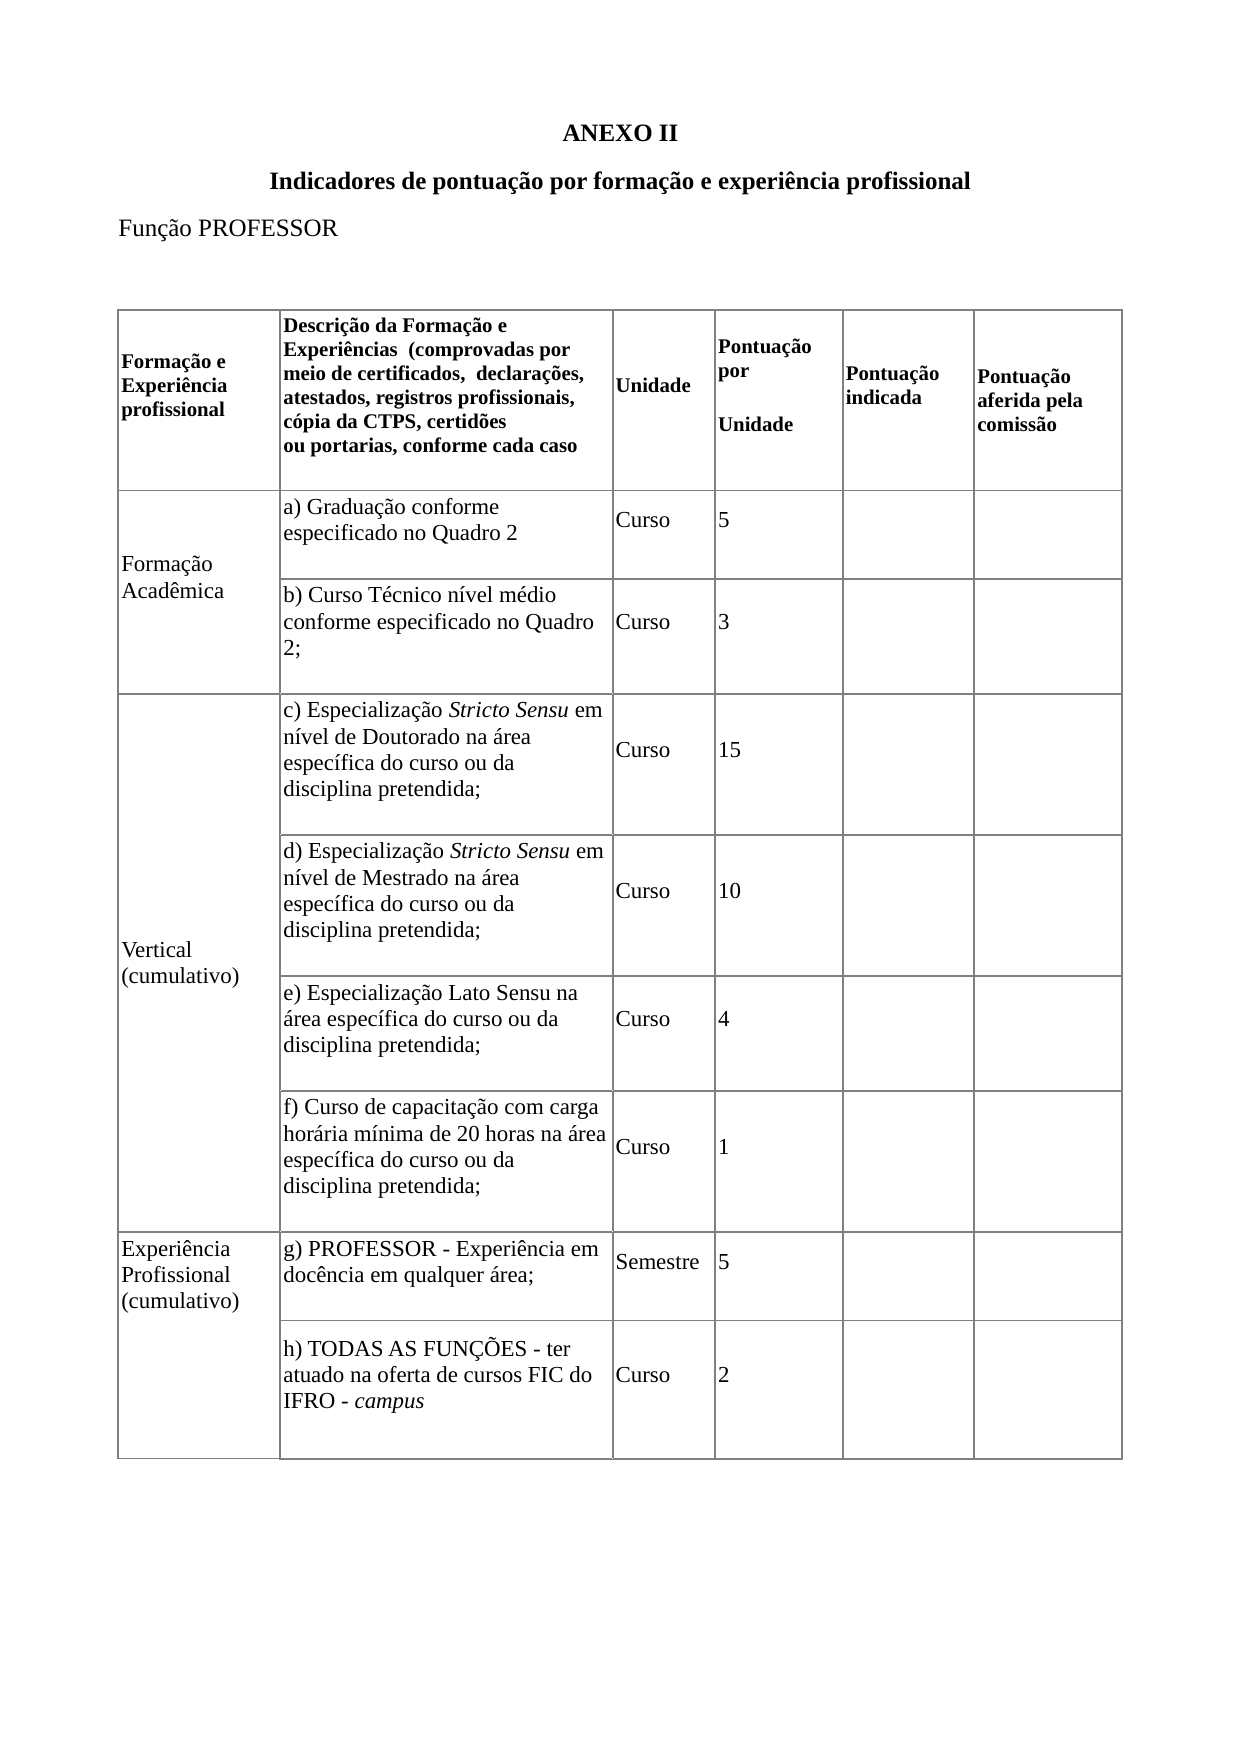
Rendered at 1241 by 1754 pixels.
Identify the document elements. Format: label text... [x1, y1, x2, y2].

table_header Unidade [614, 311, 714, 490]
table_cell [975, 1321, 1121, 1458]
table_cell [844, 1092, 973, 1231]
table_cell 15 [716, 695, 842, 834]
table_header Pontuação aferida pela comissão [975, 311, 1121, 490]
table_cell 2 [716, 1321, 842, 1458]
table_cell 4 [716, 977, 842, 1090]
table_cell [975, 695, 1121, 834]
table_cell Curso [614, 1321, 714, 1458]
table_cell Curso [614, 491, 714, 578]
table_cell Curso [614, 1092, 714, 1231]
table_cell 10 [716, 836, 842, 975]
table_cell Curso [614, 695, 714, 834]
table_cell [975, 977, 1121, 1090]
table_cell [975, 1233, 1121, 1320]
table_cell 1 [716, 1092, 842, 1231]
table_cell g) PROFESSOR - Experiência em docência em qualquer área; [281, 1233, 612, 1320]
table_cell Semestre [614, 1233, 714, 1320]
table_cell 3 [716, 580, 842, 693]
table_cell e) Especialização Lato Sensu na área específica do curso ou da disciplina pretendida; [281, 977, 612, 1090]
table_cell [975, 1092, 1121, 1231]
table_cell b) Curso Técnico nível médio conforme especificado no Quadro 2; [281, 580, 612, 693]
table_cell [844, 1321, 973, 1458]
table_cell [975, 836, 1121, 975]
table_cell [844, 836, 973, 975]
text ANEXO II [118, 118, 1122, 147]
table_header Pontuação por Unidade [716, 311, 842, 490]
table_cell [844, 695, 973, 834]
text Função PROFESSOR [118, 213, 1122, 242]
table_cell d) Especialização Stricto Sensu em nível de Mestrado na área específica do curso ou da disciplina pretendida; [281, 836, 612, 975]
text Indicadores de pontuação por formação e experiência profissional [118, 166, 1122, 194]
table_cell Experiência Profissional (cumulativo) [119, 1233, 279, 1458]
table_cell c) Especialização Stricto Sensu em nível de Doutorado na área específica do curso ou da disciplina pretendida; [281, 695, 612, 834]
table_cell Formação Acadêmica [119, 491, 279, 693]
table_header Descrição da Formação e Experiências (comprovadas por meio de certificados, declarações, atestados, registros profissionais, cópia da CTPS, certidões ou portarias, conforme cada caso [281, 311, 612, 490]
table_cell Vertical (cumulativo) [119, 695, 279, 1231]
table_cell [844, 491, 973, 578]
table_cell Curso [614, 977, 714, 1090]
table_cell Curso [614, 580, 714, 693]
table_cell f) Curso de capacitação com carga horária mínima de 20 horas na área específica do curso ou da disciplina pretendida; [281, 1092, 612, 1231]
table_header Formação e Experiência profissional [119, 311, 279, 490]
table_cell [844, 977, 973, 1090]
table_cell a) Graduação conforme especificado no Quadro 2 [281, 491, 612, 578]
table_cell Curso [614, 836, 714, 975]
table_cell [844, 1233, 973, 1320]
table_cell [844, 580, 973, 693]
table_cell [975, 491, 1121, 578]
table_cell h) TODAS AS FUNÇÕES - ter atuado na oferta de cursos FIC do IFRO - campus [281, 1321, 612, 1458]
table_cell 5 [716, 1233, 842, 1320]
table_header Pontuação indicada [844, 311, 973, 490]
table_cell [975, 580, 1121, 693]
table_cell 5 [716, 491, 842, 578]
